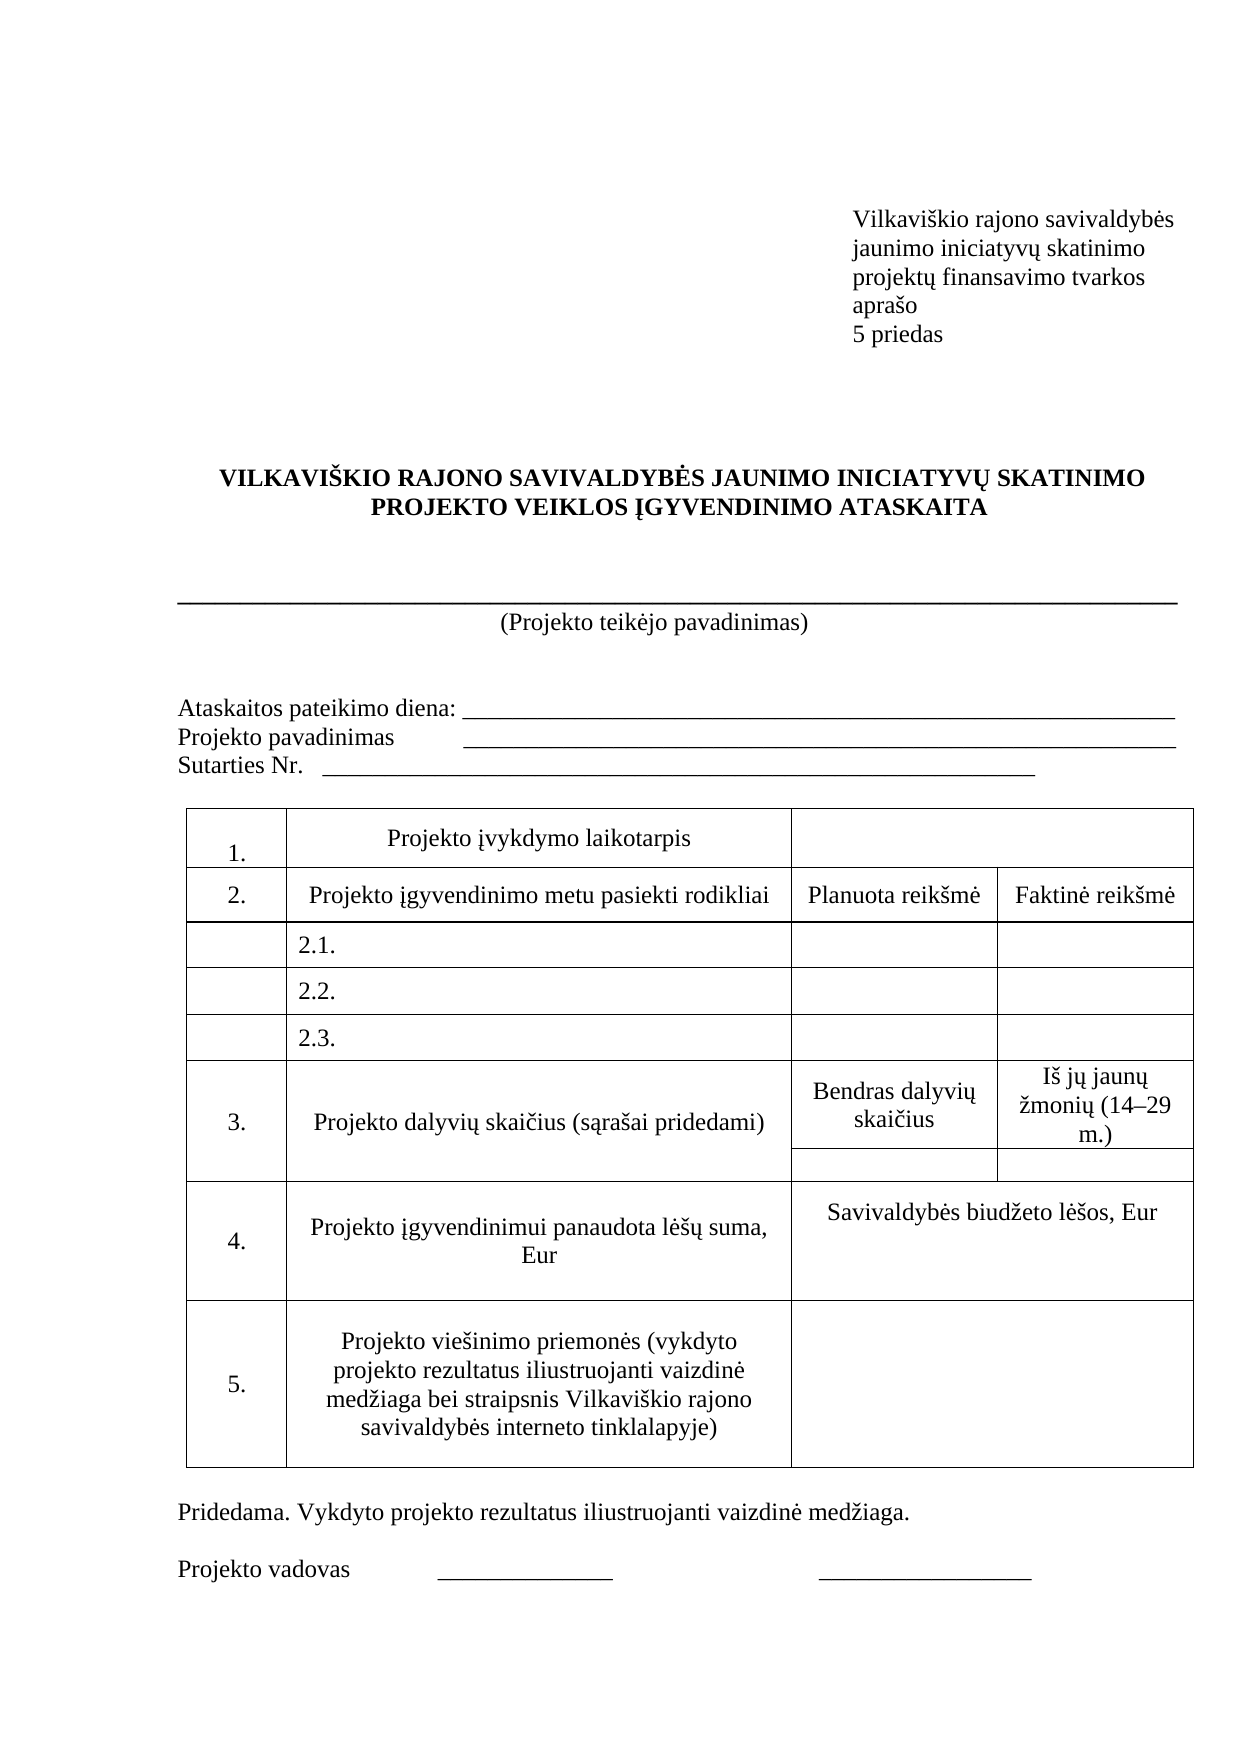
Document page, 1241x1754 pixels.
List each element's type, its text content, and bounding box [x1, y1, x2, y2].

text Sutarties Nr. _________________________________________________________ [177, 751, 1181, 779]
text 5 priedas [777, 319, 1181, 348]
text Vilkaviškio rajono savivaldybės jaunimo iniciatyvų skatinimo projektų finansavimo tvarkos aprašo [852, 204, 1181, 319]
table_cell [792, 1015, 997, 1060]
table_header [792, 809, 1193, 867]
table_cell [187, 923, 286, 967]
table_cell Iš jų jaunų žmonių (14–29 m.) [998, 1061, 1193, 1148]
table_cell [792, 923, 997, 967]
table_header Projekto įvykdymo laikotarpis [287, 809, 791, 867]
table_cell 3. [187, 1061, 286, 1181]
table_cell 4. [187, 1182, 286, 1299]
text Pridedama. Vykdyto projekto rezultatus iliustruojanti vaizdinė medžiaga. [177, 1497, 1181, 1525]
table_cell [998, 923, 1193, 967]
text Projekto vadovas ______________ _________________ [177, 1554, 1181, 1583]
table_cell Projekto įgyvendinimui panaudota lėšų suma, Eur [287, 1182, 791, 1299]
table_cell Faktinė reikšmė [998, 868, 1193, 921]
table_cell 2.1. [287, 923, 791, 967]
text Projekto pavadinimas _________________________________________________________ [177, 722, 1181, 751]
text Ataskaitos pateikimo diena: _________________________________________________________ [177, 693, 1181, 722]
table_cell [187, 1015, 286, 1060]
table_cell 2.2. [287, 968, 791, 1013]
table_header 1. [187, 809, 286, 867]
text ________________________________________________________________________________ [177, 578, 1181, 607]
text (Projekto teikėjo pavadinimas) [177, 607, 1181, 636]
table_cell [792, 1301, 1193, 1467]
table_cell [792, 968, 997, 1013]
table_cell 2.3. [287, 1015, 791, 1060]
table_cell Savivaldybės biudžeto lėšos, Eur [792, 1182, 1193, 1299]
table_cell 2. [187, 868, 286, 921]
text PROJEKTO VEIKLOS ĮGYVENDINIMO ATASKAITA [177, 492, 1181, 521]
table_cell [792, 1149, 997, 1181]
table_cell [187, 968, 286, 1013]
table_cell Bendras dalyvių skaičius [792, 1061, 997, 1148]
table_cell Projekto viešinimo priemonės (vykdyto projekto rezultatus iliustruojanti vaizdinė medžiaga bei straipsnis Vilkaviškio rajono savivaldybės interneto tinklalapyje) [287, 1301, 791, 1467]
table_cell Projekto įgyvendinimo metu pasiekti rodikliai [287, 868, 791, 921]
table_cell [998, 1149, 1193, 1181]
table_cell 5. [187, 1301, 286, 1467]
table_cell Planuota reikšmė [792, 868, 997, 921]
table_cell Projekto dalyvių skaičius (sąrašai pridedami) [287, 1061, 791, 1181]
table_cell [998, 968, 1193, 1013]
table_cell [998, 1015, 1193, 1060]
text VILKAVIŠKIO RAJONO SAVIVALDYBĖS JAUNIMO INICIATYVŲ SKATINIMO [177, 463, 1181, 492]
